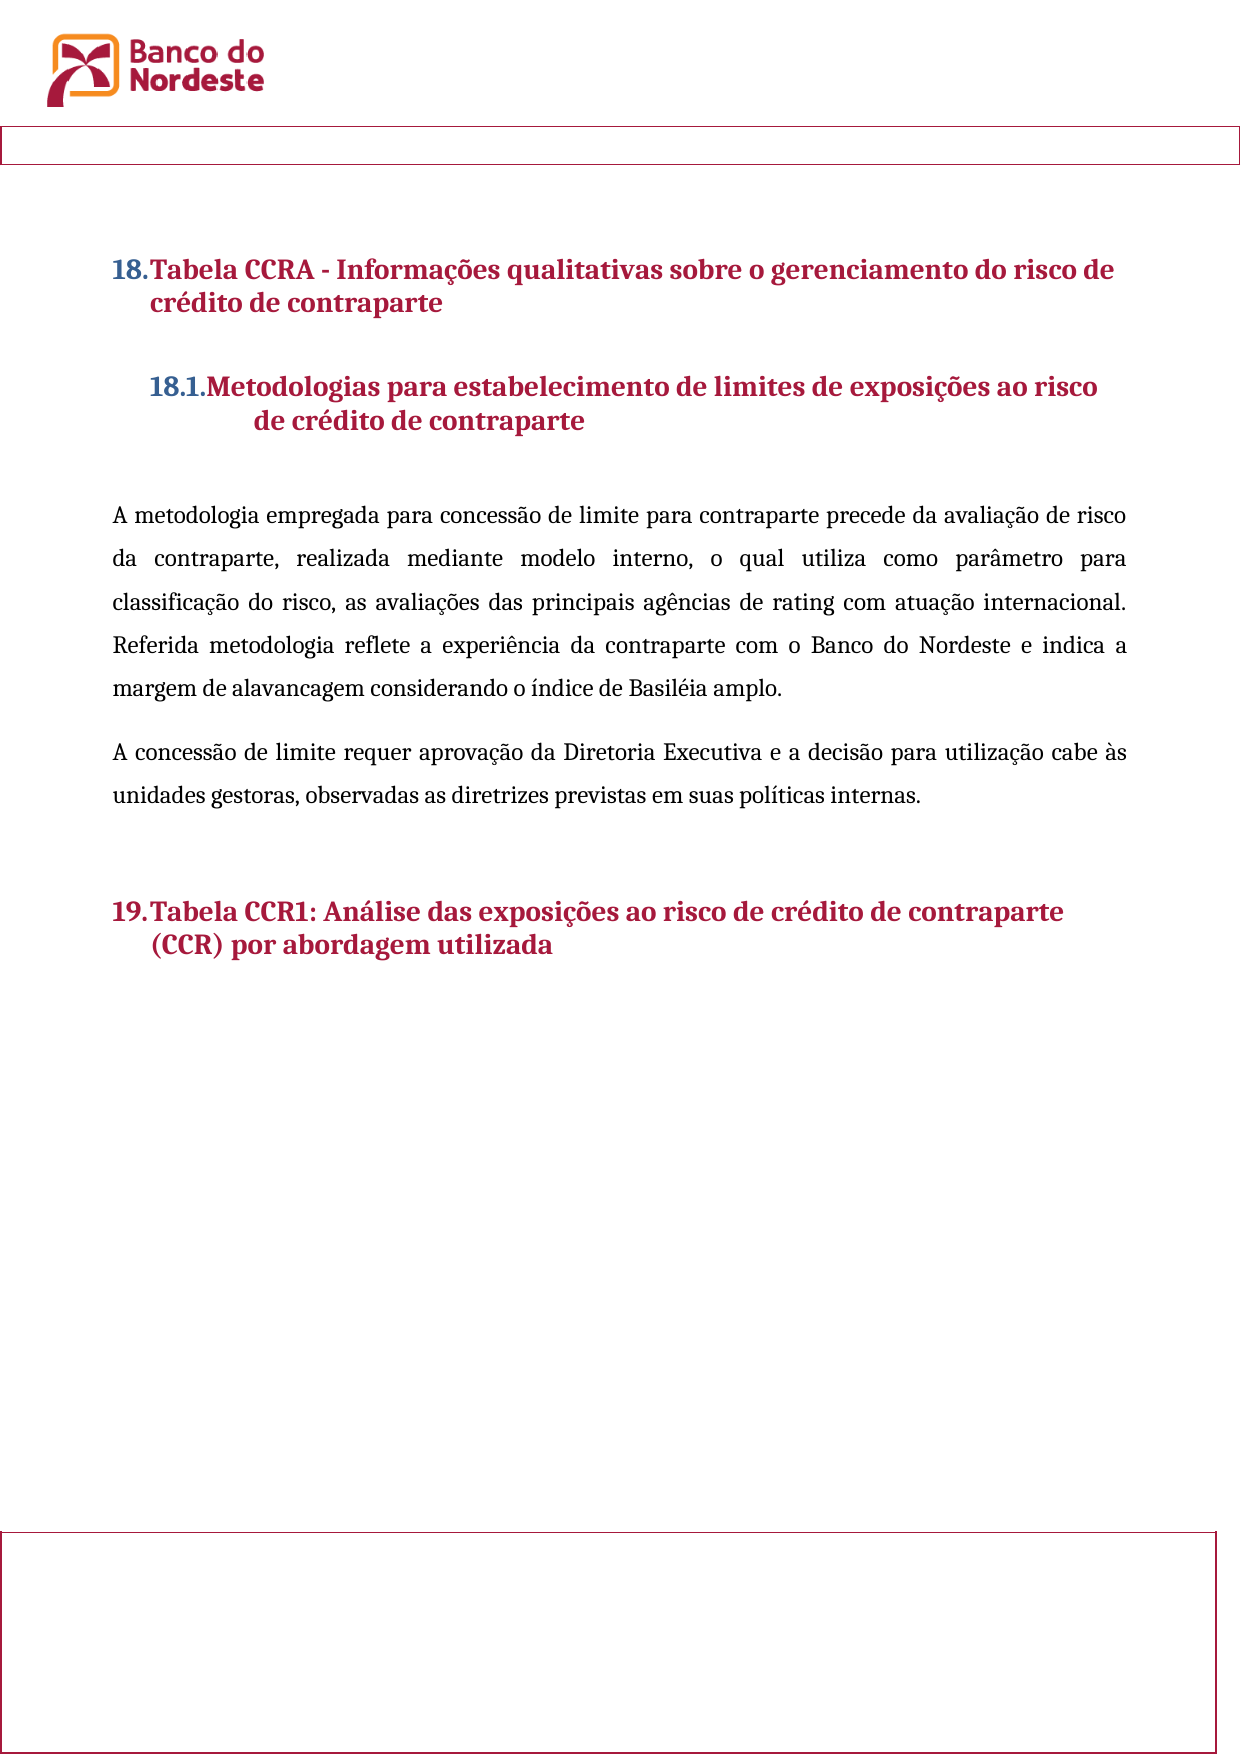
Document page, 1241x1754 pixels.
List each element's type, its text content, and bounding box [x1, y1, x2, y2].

list Tabela CCR1: Análise das exposições ao risco de crédito de contraparte (CCR) por abordagem utilizada [112, 895, 1128, 962]
list Metodologias para estabelecimento de limites de exposições ao risco de crédito de contraparte [150, 370, 1128, 437]
text A metodologia empregada para concessão de limite para contraparte precede da avaliação de risco da contraparte, realizada mediante modelo interno, o qual utiliza como parâmetro para classificação do risco, as avaliações das principais agências de rating com atuação internacional. Referida metodologia reflete a experiência da contraparte com o Banco do Nordeste e indica a margem de alavancagem considerando o índice de Basiléia amplo. [112, 501, 1128, 702]
text A concessão de limite requer aprovação da Diretoria Executiva e a decisão para utilização cabe às unidades gestoras, observadas as diretrizes previstas em suas políticas internas. [112, 738, 1128, 809]
list Tabela CCRA - Informações qualitativas sobre o gerenciamento do risco de crédito de contraparte [112, 253, 1128, 320]
